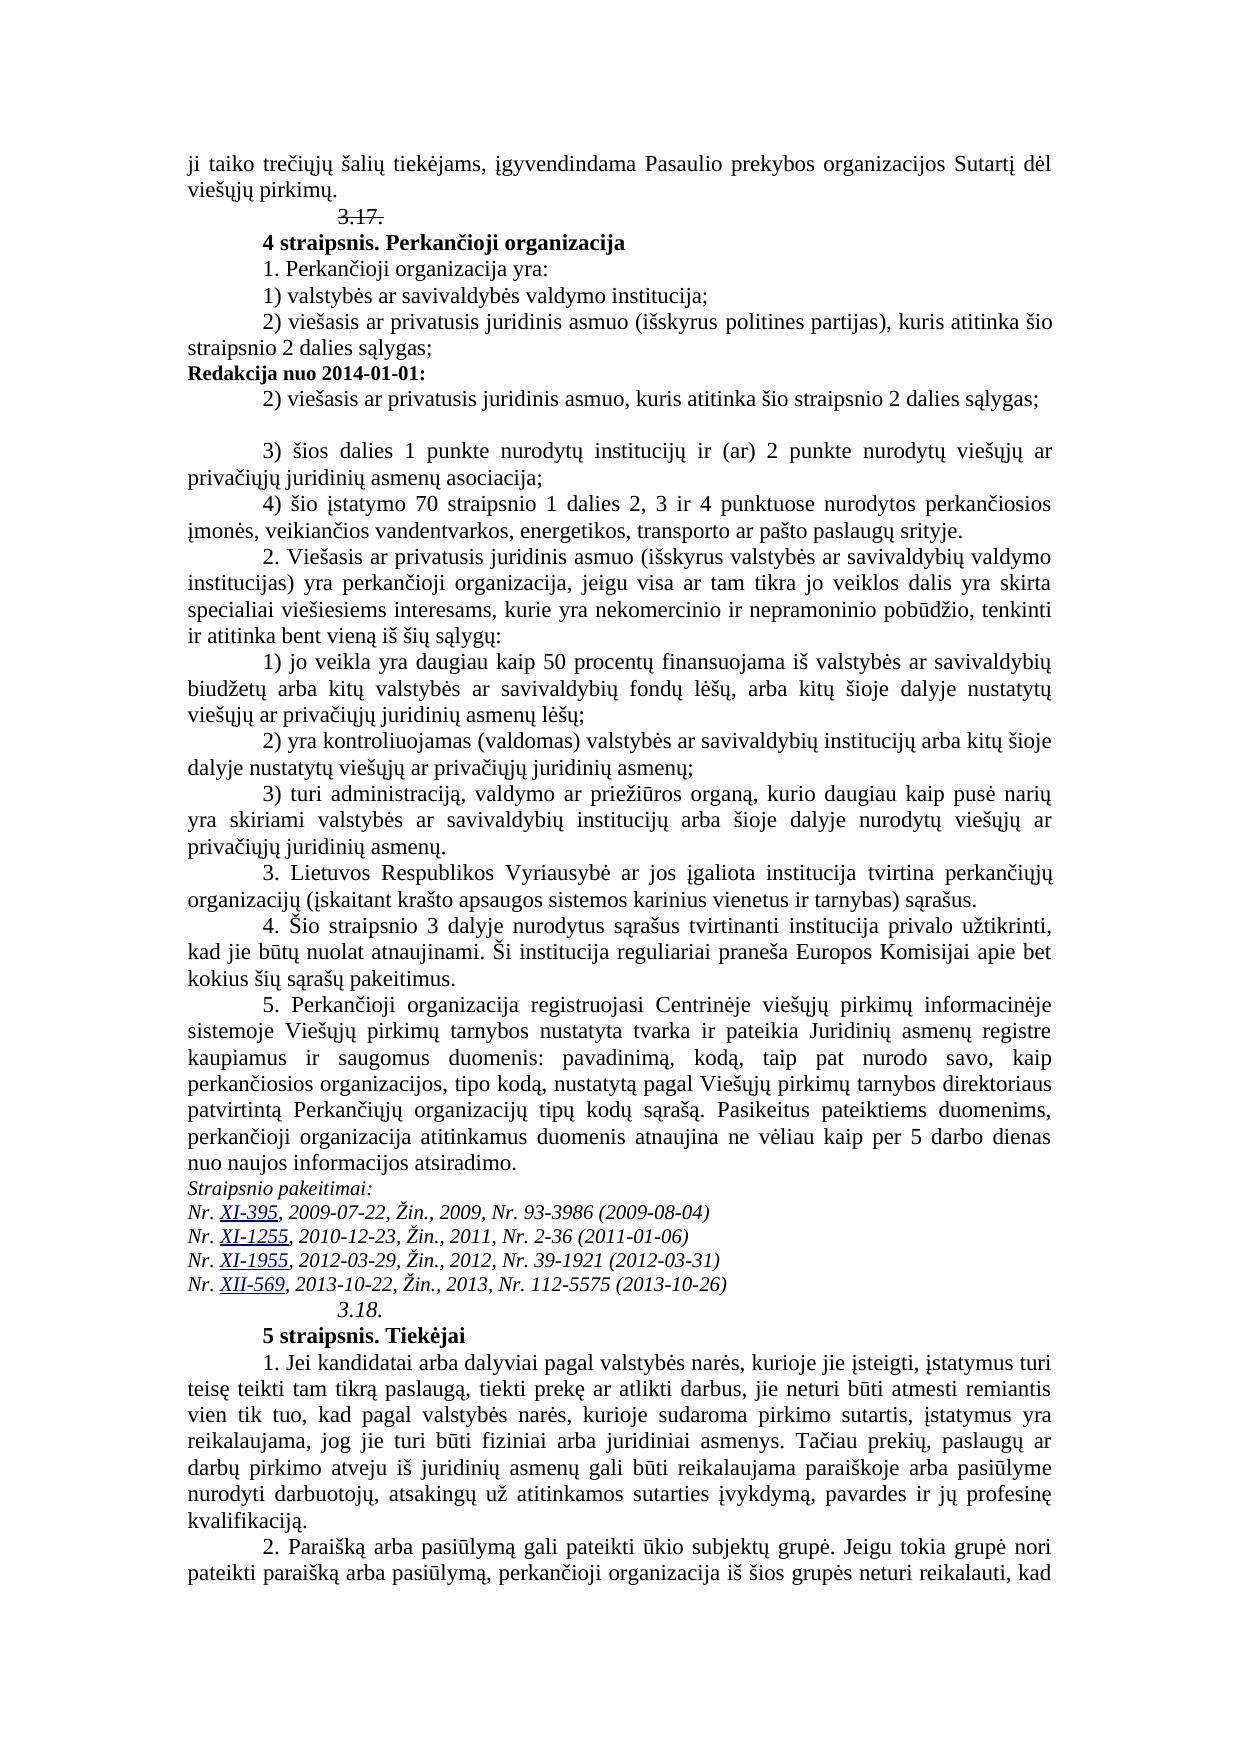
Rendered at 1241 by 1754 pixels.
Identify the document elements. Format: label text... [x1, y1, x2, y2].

text 4) šio įstatymo 70 straipsnio 1 dalies 2, 3 ir 4 punktuose nurodytos perkančiosios įmonės, veikiančios vandentvarkos, energetikos, transporto ar pašto paslaugų srityje. [187, 490, 1053, 543]
text Nr. XI-395, 2009-07-22, Žin., 2009, Nr. 93-3986 (2009-08-04) [187, 1199, 1053, 1224]
text Nr. XI-1955, 2012-03-29, Žin., 2012, Nr. 39-1921 (2012-03-31) [187, 1248, 1053, 1272]
text 5 straipsnis. Tiekėjai [187, 1322, 1053, 1348]
text 1) jo veikla yra daugiau kaip 50 procentų finansuojama iš valstybės ar savivaldybių biudžetų arba kitų valstybės ar savivaldybių fondų lėšų, arba kitų šioje dalyje nustatytų viešųjų ar privačiųjų juridinių asmenų lėšų; [187, 648, 1053, 727]
text 4. Šio straipsnio 3 dalyje nurodytus sąrašus tvirtinanti institucija privalo užtikrinti, kad jie būtų nuolat atnaujinami. Ši institucija reguliariai praneša Europos Komisijai apie bet kokius šių sąrašų pakeitimus. [187, 912, 1053, 991]
text Nr. XII-569, 2013-10-22, Žin., 2013, Nr. 112-5575 (2013-10-26) [187, 1272, 1053, 1296]
text Nr. XI-1255, 2010-12-23, Žin., 2011, Nr. 2-36 (2011-01-06) [187, 1224, 1053, 1248]
text 3) turi administraciją, valdymo ar priežiūros organą, kurio daugiau kaip pusė narių yra skiriami valstybės ar savivaldybių institucijų arba šioje dalyje nurodytų viešųjų ar privačiųjų juridinių asmenų. [187, 780, 1053, 859]
text 2. Paraišką arba pasiūlymą gali pateikti ūkio subjektų grupė. Jeigu tokia grupė nori pateikti paraišką arba pasiūlymą, perkančioji organizacija iš šios grupės neturi reikalauti, kad [187, 1533, 1053, 1586]
text 1) valstybės ar savivaldybės valdymo institucija; [187, 282, 1053, 308]
text Straipsnio pakeitimai: [187, 1176, 1053, 1199]
text Redakcija nuo 2014-01-01: [187, 361, 1053, 385]
text 2) viešasis ar privatusis juridinis asmuo (išskyrus politines partijas), kuris atitinka šio straipsnio 2 dalies sąlygas; [187, 308, 1053, 361]
text 1. Perkančioji organizacija yra: [187, 255, 1053, 282]
text 4 straipsnis. Perkančioji organizacija [187, 229, 1053, 255]
text 2) viešasis ar privatusis juridinis asmuo, kuris atitinka šio straipsnio 2 dalies sąlygas; [187, 385, 1053, 411]
text 3. Lietuvos Respublikos Vyriausybė ar jos įgaliota institucija tvirtina perkančiųjų organizacijų (įskaitant krašto apsaugos sistemos karinius vienetus ir tarnybas) sąrašus. [187, 859, 1053, 912]
text 5. Perkančioji organizacija registruojasi Centrinėje viešųjų pirkimų informacinėje sistemoje Viešųjų pirkimų tarnybos nustatyta tvarka ir pateikia Juridinių asmenų registre kaupiamus ir saugomus duomenis: pavadinimą, kodą, taip pat nurodo savo, kaip perkančiosios organizacijos, tipo kodą, nustatytą pagal Viešųjų pirkimų tarnybos direktoriaus patvirtintą Perkančiųjų organizacijų tipų kodų sąrašą. Pasikeitus pateiktiems duomenims, perkančioji organizacija atitinkamus duomenis atnaujina ne vėliau kaip per 5 darbo dienas nuo naujos informacijos atsiradimo. [187, 991, 1053, 1176]
text 3) šios dalies 1 punkte nurodytų institucijų ir (ar) 2 punkte nurodytų viešųjų ar privačiųjų juridinių asmenų asociacija; [187, 438, 1053, 490]
text 2) yra kontroliuojamas (valdomas) valstybės ar savivaldybių institucijų arba kitų šioje dalyje nustatytų viešųjų ar privačiųjų juridinių asmenų; [187, 727, 1053, 780]
text ji taiko trečiųjų šalių tiekėjams, įgyvendindama Pasaulio prekybos organizacijos Sutartį dėl viešųjų pirkimų. [187, 150, 1053, 203]
text 2. Viešasis ar privatusis juridinis asmuo (išskyrus valstybės ar savivaldybių valdymo institucijas) yra perkančioji organizacija, jeigu visa ar tam tikra jo veiklos dalis yra skirta specialiai viešiesiems interesams, kurie yra nekomercinio ir nepramoninio pobūdžio, tenkinti ir atitinka bent vieną iš šių sąlygų: [187, 543, 1053, 648]
text 1. Jei kandidatai arba dalyviai pagal valstybės narės, kurioje jie įsteigti, įstatymus turi teisę teikti tam tikrą paslaugą, tiekti prekę ar atlikti darbus, jie neturi būti atmesti remiantis vien tik tuo, kad pagal valstybės narės, kurioje sudaroma pirkimo sutartis, įstatymus yra reikalaujama, jog jie turi būti fiziniai arba juridiniai asmenys. Tačiau prekių, paslaugų ar darbų pirkimo atveju iš juridinių asmenų gali būti reikalaujama paraiškoje arba pasiūlyme nurodyti darbuotojų, atsakingų už atitinkamos sutarties įvykdymą, pavardes ir jų profesinę kvalifikaciją. [187, 1348, 1053, 1533]
